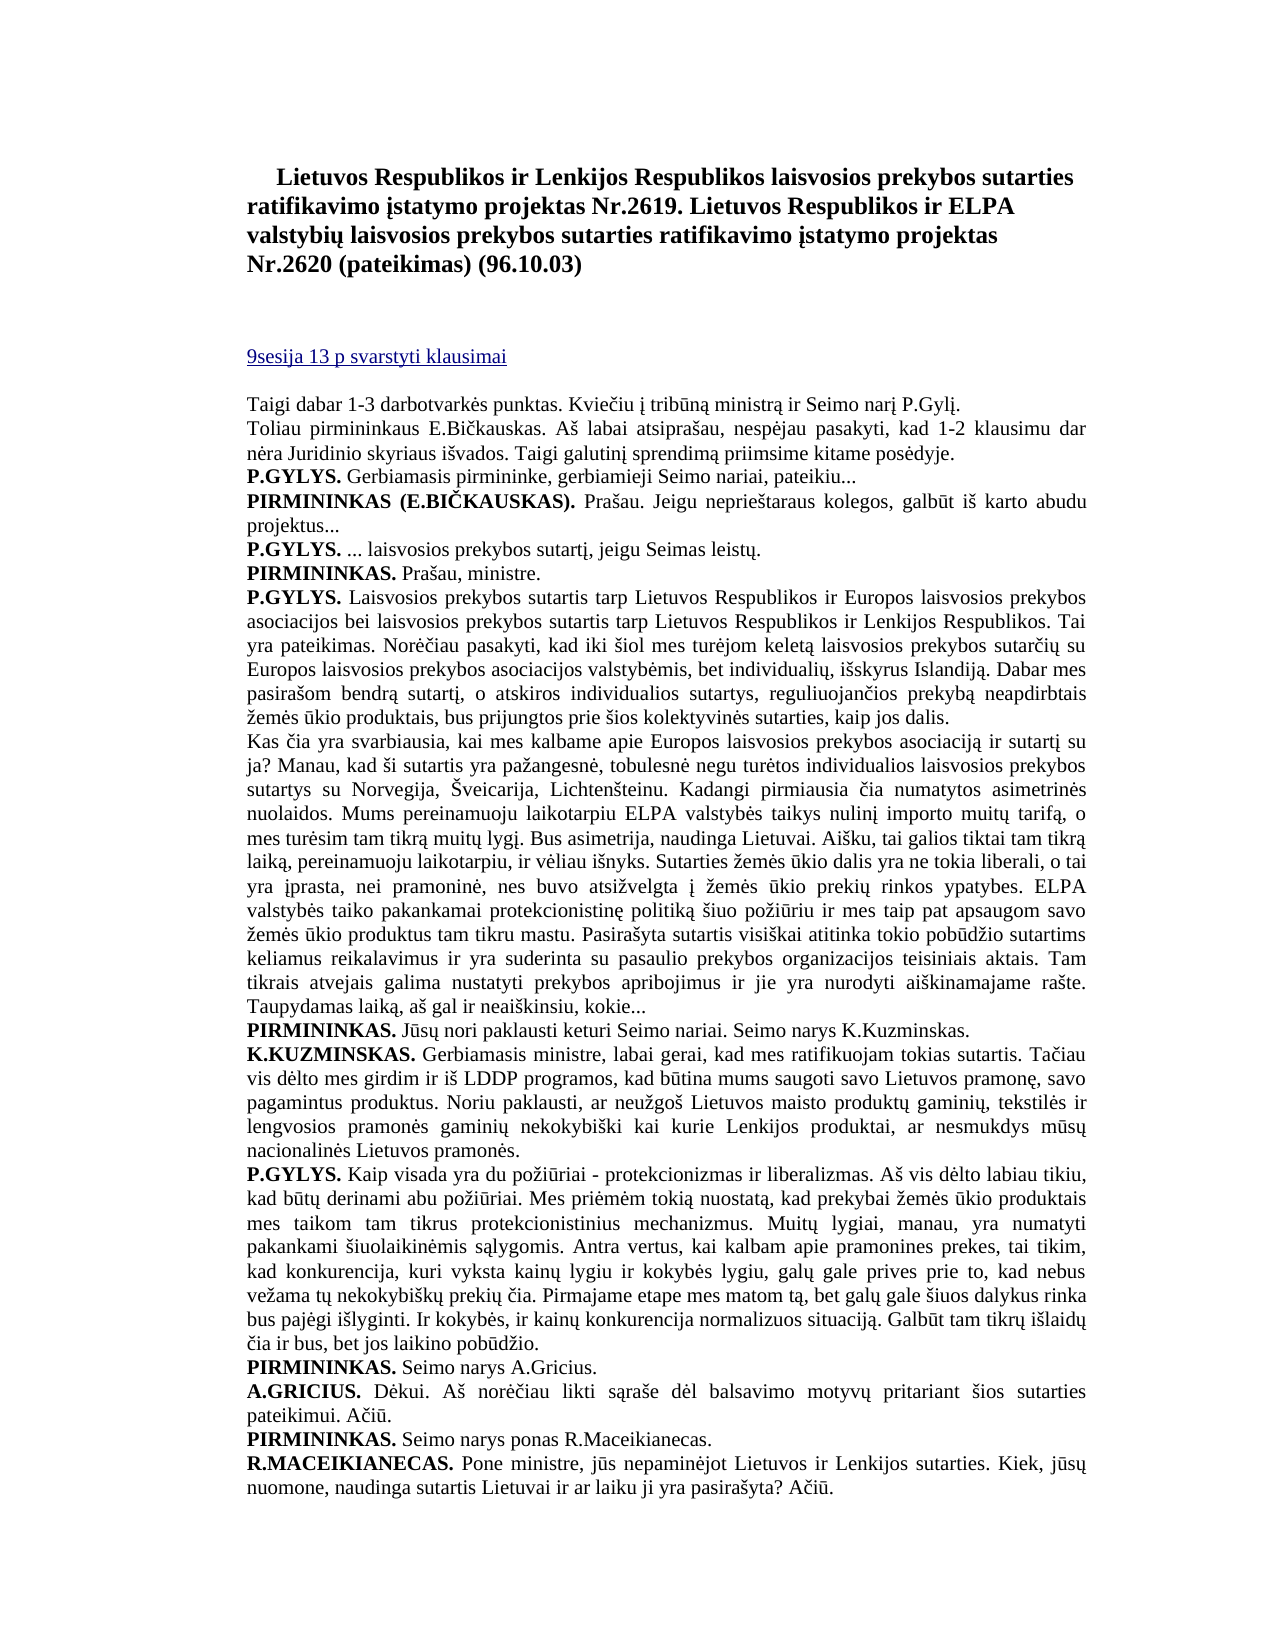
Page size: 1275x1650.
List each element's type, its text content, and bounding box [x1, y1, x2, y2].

text K.KUZMINSKAS. Gerbiamasis ministre, labai gerai, kad mes ratifikuojam tokias sutartis. Tačiau vis dėlto mes girdim ir iš LDDP programos, kad būtina mums saugoti savo Lietuvos pramonę, savo pagamintus produktus. Noriu paklausti, ar neužgoš Lietuvos maisto produktų gaminių, tekstilės ir lengvosios pramonės gaminių nekokybiški kai kurie Lenkijos produktai, ar nesmukdys mūsų nacionalinės Lietuvos pramonės. [247, 1042, 1087, 1162]
text P.GYLYS. Laisvosios prekybos sutartis tarp Lietuvos Respublikos ir Europos laisvosios prekybos asociacijos bei laisvosios prekybos sutartis tarp Lietuvos Respublikos ir Lenkijos Respublikos. Tai yra pateikimas. Norėčiau pasakyti, kad iki šiol mes turėjom keletą laisvosios prekybos sutarčių su Europos laisvosios prekybos asociacijos valstybėmis, bet individualių, išskyrus Islandiją. Dabar mes pasirašom bendrą sutartį, o atskiros individualios sutartys, reguliuojančios prekybą neapdirbtais žemės ūkio produktais, bus prijungtos prie šios kolektyvinės sutarties, kaip jos dalis. [247, 585, 1087, 729]
text PIRMININKAS. Seimo narys ponas R.Maceikianecas. [247, 1427, 1087, 1451]
text 9sesija 13 p svarstyti klausimai [247, 344, 1087, 368]
text Lietuvos Respublikos ir Lenkijos Respublikos laisvosios prekybos sutarties ratifikavimo įstatymo projektas Nr.2619. Lietuvos Respublikos ir ELPA valstybių laisvosios prekybos sutarties ratifikavimo įstatymo projektas Nr.2620 (pateikimas) (96.10.03) [247, 162, 1087, 277]
text R.MACEIKIANECAS. Pone ministre, jūs nepaminėjot Lietuvos ir Lenkijos sutarties. Kiek, jūsų nuomone, naudinga sutartis Lietuvai ir ar laiku ji yra pasirašyta? Ačiū. [247, 1451, 1087, 1499]
text Kas čia yra svarbiausia, kai mes kalbame apie Europos laisvosios prekybos asociaciją ir sutartį su ja? Manau, kad ši sutartis yra pažangesnė, tobulesnė negu turėtos individualios laisvosios prekybos sutartys su Norvegija, Šveicarija, Lichtenšteinu. Kadangi pirmiausia čia numatytos asimetrinės nuolaidos. Mums pereinamuoju laikotarpiu ELPA valstybės taikys nulinį importo muitų tarifą, o mes turėsim tam tikrą muitų lygį. Bus asimetrija, naudinga Lietuvai. Aišku, tai galios tiktai tam tikrą laiką, pereinamuoju laikotarpiu, ir vėliau išnyks. Sutarties žemės ūkio dalis yra ne tokia liberali, o tai yra įprasta, nei pramoninė, nes buvo atsižvelgta į žemės ūkio prekių rinkos ypatybes. ELPA valstybės taiko pakankamai protekcionistinę politiką šiuo požiūriu ir mes taip pat apsaugom savo žemės ūkio produktus tam tikru mastu. Pasirašyta sutartis visiškai atitinka tokio pobūdžio sutartims keliamus reikalavimus ir yra suderinta su pasaulio prekybos organizacijos teisiniais aktais. Tam tikrais atvejais galima nustatyti prekybos apribojimus ir jie yra nurodyti aiškinamajame rašte. Taupydamas laiką, aš gal ir neaiškinsiu, kokie... [247, 729, 1087, 1018]
text P.GYLYS. Kaip visada yra du požiūriai - protekcionizmas ir liberalizmas. Aš vis dėlto labiau tikiu, kad būtų derinami abu požiūriai. Mes priėmėm tokią nuostatą, kad prekybai žemės ūkio produktais mes taikom tam tikrus protekcionistinius mechanizmus. Muitų lygiai, manau, yra numatyti pakankami šiuolaikinėmis sąlygomis. Antra vertus, kai kalbam apie pramonines prekes, tai tikim, kad konkurencija, kuri vyksta kainų lygiu ir kokybės lygiu, galų gale prives prie to, kad nebus vežama tų nekokybiškų prekių čia. Pirmajame etape mes matom tą, bet galų gale šiuos dalykus rinka bus pajėgi išlyginti. Ir kokybės, ir kainų konkurencija normalizuos situaciją. Galbūt tam tikrų išlaidų čia ir bus, bet jos laikino pobūdžio. [247, 1162, 1087, 1355]
text P.GYLYS. Gerbiamasis pirmininke, gerbiamieji Seimo nariai, pateikiu... [247, 464, 1087, 488]
text PIRMININKAS. Prašau, ministre. [247, 561, 1087, 585]
text A.GRICIUS. Dėkui. Aš norėčiau likti sąraše dėl balsavimo motyvų pritariant šios sutarties pateikimui. Ačiū. [247, 1379, 1087, 1427]
text Toliau pirmininkaus E.Bičkauskas. Aš labai atsiprašau, nespėjau pasakyti, kad 1-2 klausimu dar nėra Juridinio skyriaus išvados. Taigi galutinį sprendimą priimsime kitame posėdyje. [247, 416, 1087, 464]
text PIRMININKAS. Jūsų nori paklausti keturi Seimo nariai. Seimo narys K.Kuzminskas. [247, 1018, 1087, 1042]
text PIRMININKAS. Seimo narys A.Gricius. [247, 1355, 1087, 1379]
text P.GYLYS. ... laisvosios prekybos sutartį, jeigu Seimas leistų. [247, 537, 1087, 561]
text PIRMININKAS (E.BIČKAUSKAS). Prašau. Jeigu neprieštaraus kolegos, galbūt iš karto abudu projektus... [247, 488, 1087, 537]
text Taigi dabar 1-3 darbotvarkės punktas. Kviečiu į tribūną ministrą ir Seimo narį P.Gylį. [247, 392, 1087, 416]
